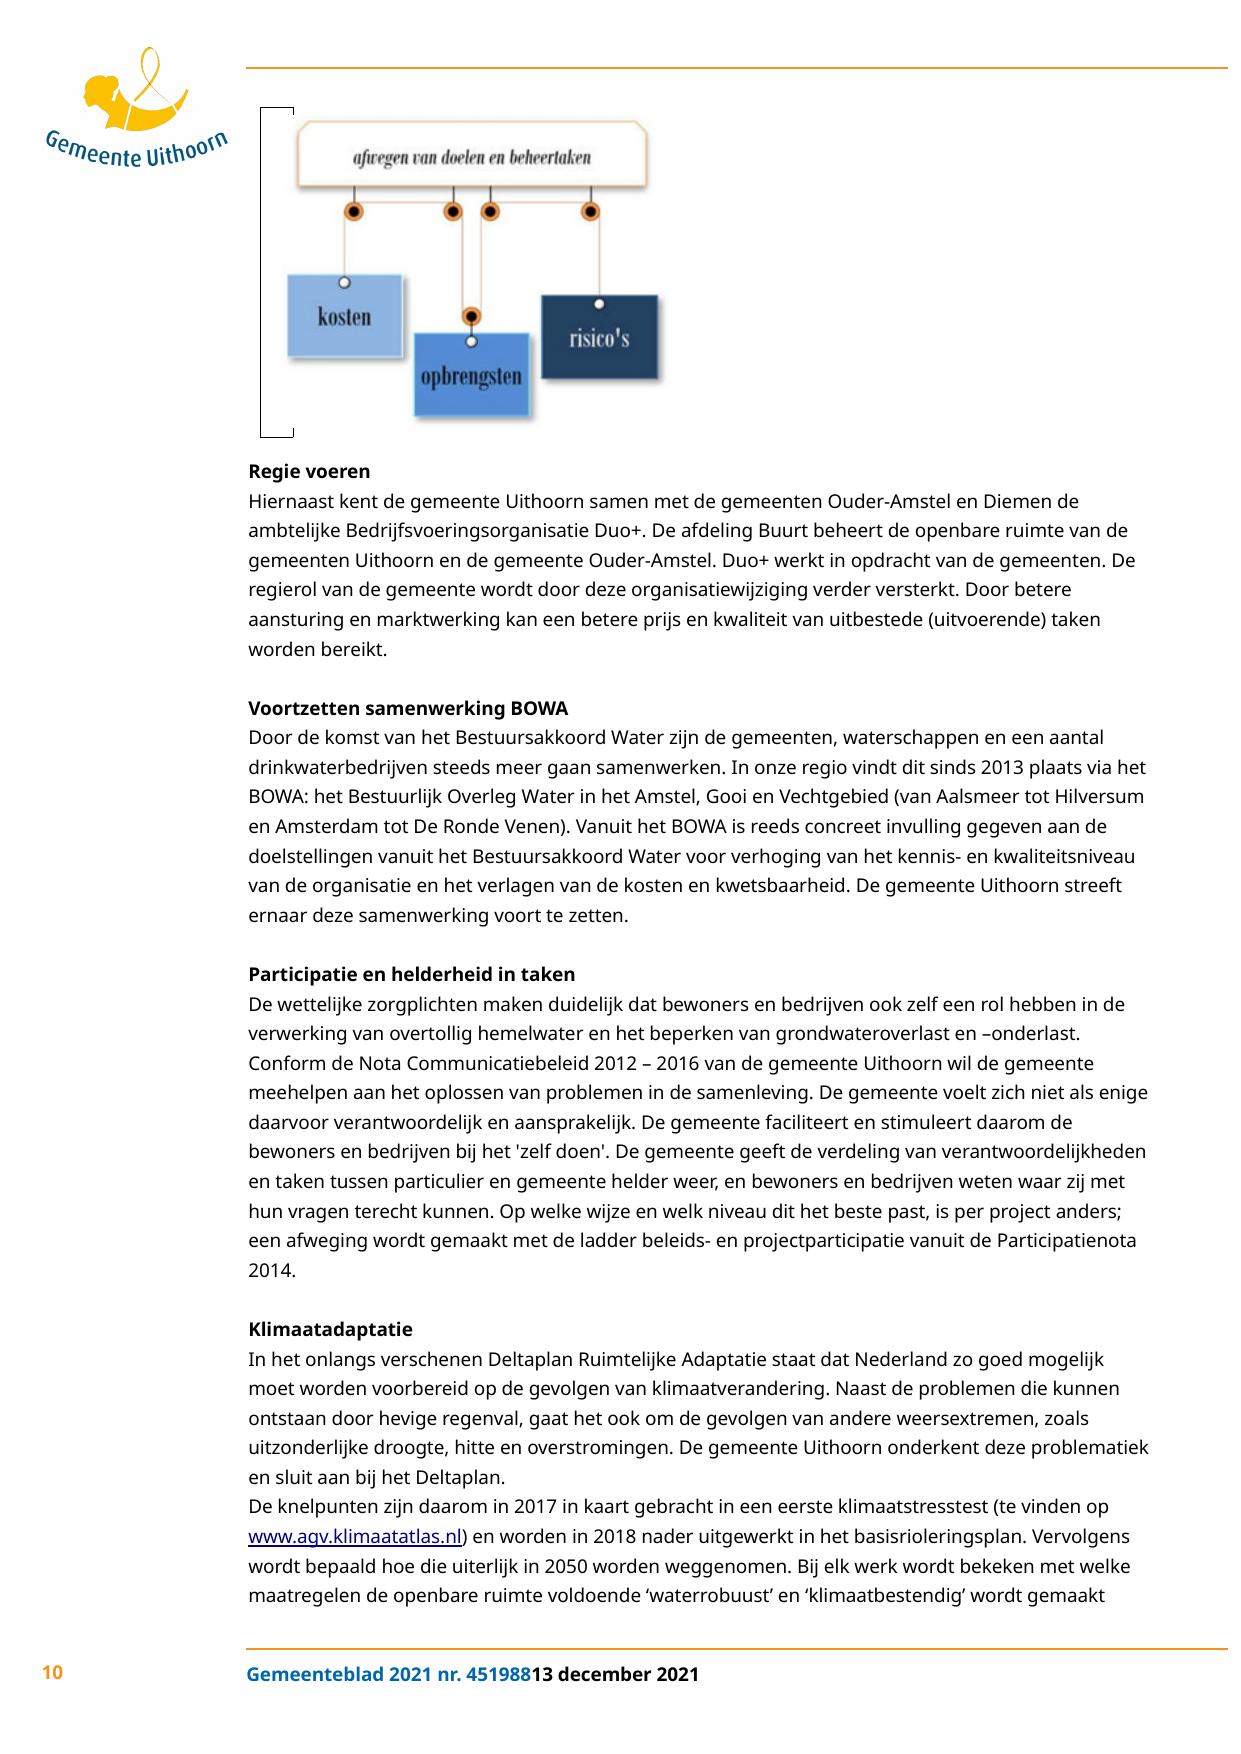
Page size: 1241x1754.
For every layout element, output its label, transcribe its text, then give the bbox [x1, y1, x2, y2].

text Regie voeren [248, 458, 1152, 484]
picture [268, 115, 683, 428]
text De knelpunten zijn daarom in 2017 in kaart gebracht in een eerste klimaatstresstest (te vinden op www.agv.klimaatatlas.nl) en worden in 2018 nader uitgewerkt in het basisrioleringsplan. Vervolgens wordt bepaald hoe die uiterlijk in 2050 worden weggenomen. Bij elk werk wordt bekeken met welke maatregelen de openbare ruimte voldoende ‘waterrobuust’ en ‘klimaatbestendig’ wordt gemaakt [248, 1494, 1152, 1608]
text Voortzetten samenwerking BOWA [248, 695, 1152, 721]
text Participatie en helderheid in taken [248, 961, 1152, 987]
picture [41, 47, 231, 172]
text Door de komst van het Bestuursakkoord Water zijn de gemeenten, waterschappen en een aantal drinkwaterbedrijven steeds meer gaan samenwerken. In onze regio vindt dit sinds 2013 plaats via het BOWA: het Bestuurlijk Overleg Water in het Amstel, Gooi en Vechtgebied (van Aalsmeer tot Hilversum en Amsterdam tot De Ronde Venen). Vanuit het BOWA is reeds concreet invulling gegeven aan de doelstellingen vanuit het Bestuursakkoord Water voor verhoging van het kennis- en kwaliteitsniveau van de organisatie en het verlagen van de kosten en kwetsbaarheid. De gemeente Uithoorn streeft ernaar deze samenwerking voort te zetten. [248, 724, 1152, 928]
text Klimaatadaptatie [248, 1316, 1152, 1342]
text Hiernaast kent de gemeente Uithoorn samen met de gemeenten Ouder-Amstel en Diemen de ambtelijke Bedrijfsvoeringsorganisatie Duo+. De afdeling Buurt beheert de openbare ruimte van de gemeenten Uithoorn en de gemeente Ouder-Amstel. Duo+ werkt in opdracht van de gemeenten. De regierol van de gemeente wordt door deze organisatiewijziging verder versterkt. Door betere aansturing en marktwerking kan een betere prijs en kwaliteit van uitbestede (uitvoerende) taken worden bereikt. [248, 488, 1152, 662]
text Conform de Nota Communicatiebeleid 2012 – 2016 van de gemeente Uithoorn wil de gemeente meehelpen aan het oplossen van problemen in de samenleving. De gemeente voelt zich niet als enige daarvoor verantwoordelijk en aansprakelijk. De gemeente faciliteert en stimuleert daarom de bewoners en bedrijven bij het 'zelf doen'. De gemeente geeft de verdeling van verantwoordelijkheden en taken tussen particulier en gemeente helder weer, en bewoners en bedrijven weten waar zij met hun vragen terecht kunnen. Op welke wijze en welk niveau dit het beste past, is per project anders; een afweging wordt gemaakt met de ladder beleids- en projectparticipatie vanuit de Participatienota 2014. [248, 1050, 1152, 1283]
text De wettelijke zorgplichten maken duidelijk dat bewoners en bedrijven ook zelf een rol hebben in de verwerking van overtollig hemelwater en het beperken van grondwateroverlast en –onderlast. [248, 991, 1152, 1046]
text In het onlangs verschenen Deltaplan Ruimtelijke Adaptatie staat dat Nederland zo goed mogelijk moet worden voorbereid op de gevolgen van klimaatverandering. Naast de problemen die kunnen ontstaan door hevige regenval, gaat het ook om de gevolgen van andere weersextremen, zoals uitzonderlijke droogte, hitte en overstromingen. De gemeente Uithoorn onderkent deze problematiek en sluit aan bij het Deltaplan. [248, 1346, 1152, 1490]
